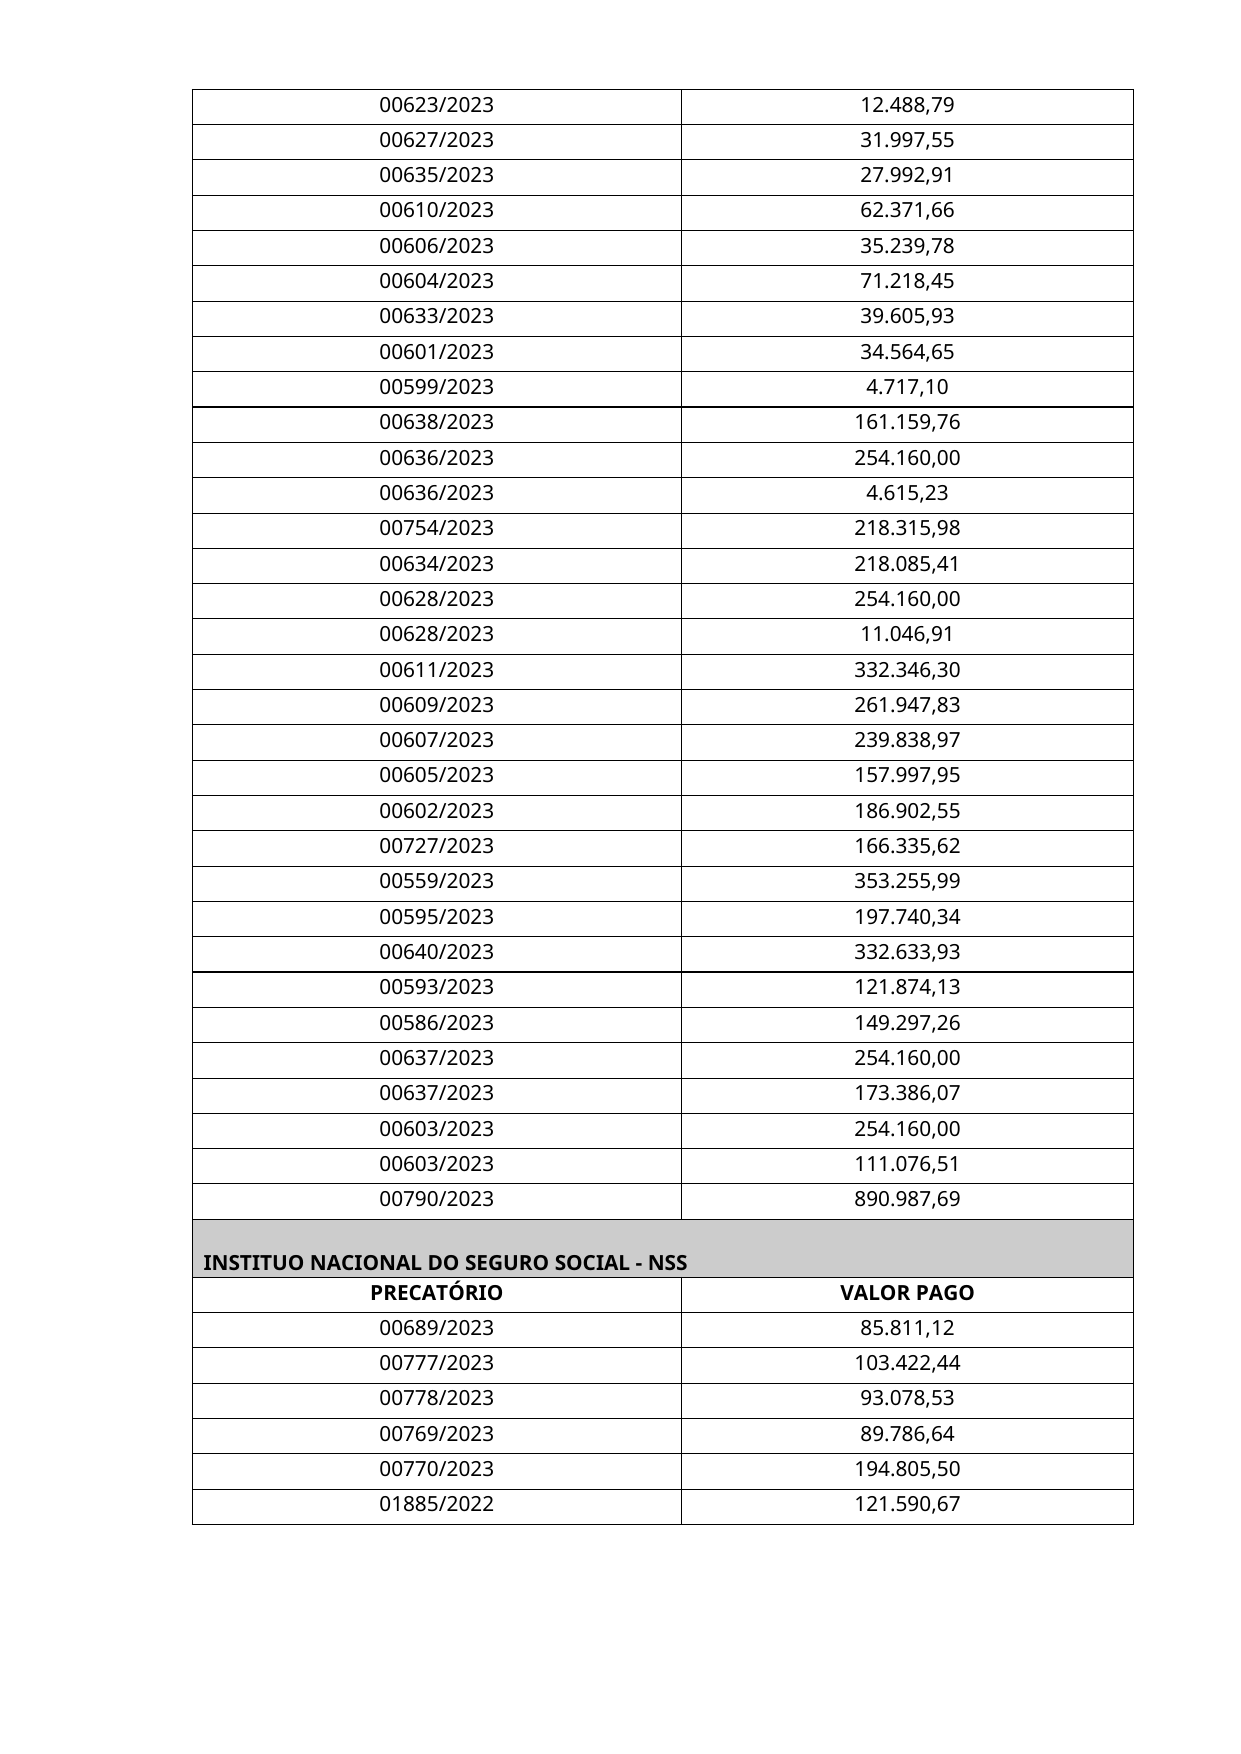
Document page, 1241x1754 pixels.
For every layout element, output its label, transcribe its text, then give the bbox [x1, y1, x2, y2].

table_cell 00604/2023 [193, 266, 681, 301]
table_cell 39.605,93 [682, 302, 1133, 336]
table_cell 00607/2023 [193, 725, 681, 759]
table_cell 35.239,78 [682, 231, 1133, 265]
table_cell 197.740,34 [682, 902, 1133, 936]
table_cell 00603/2023 [193, 1149, 681, 1183]
table_cell 00637/2023 [193, 1043, 681, 1077]
table_cell PRECATÓRIO [193, 1278, 681, 1312]
table_cell 890.987,69 [682, 1184, 1133, 1219]
table_cell 34.564,65 [682, 337, 1133, 371]
table_cell 194.805,50 [682, 1454, 1133, 1488]
table_cell 00638/2023 [193, 408, 681, 442]
table_cell 00603/2023 [193, 1114, 681, 1148]
table_cell 00777/2023 [193, 1348, 681, 1382]
table_cell 12.488,79 [682, 90, 1133, 124]
table_cell 186.902,55 [682, 796, 1133, 830]
table_cell 00769/2023 [193, 1419, 681, 1453]
table_cell 01885/2022 [193, 1490, 681, 1524]
table_cell 121.874,13 [682, 973, 1133, 1007]
table_cell 00623/2023 [193, 90, 681, 124]
table_cell 218.315,98 [682, 514, 1133, 548]
table_cell 85.811,12 [682, 1313, 1133, 1347]
table_cell 254.160,00 [682, 1043, 1133, 1077]
table_cell 121.590,67 [682, 1490, 1133, 1524]
table_cell 157.997,95 [682, 761, 1133, 795]
table_cell 31.997,55 [682, 125, 1133, 159]
table_cell 173.386,07 [682, 1079, 1133, 1113]
table_cell 00586/2023 [193, 1008, 681, 1042]
table_cell 27.992,91 [682, 160, 1133, 194]
table_cell 00628/2023 [193, 619, 681, 654]
table_cell 239.838,97 [682, 725, 1133, 759]
table_cell 00689/2023 [193, 1313, 681, 1347]
table_cell 00601/2023 [193, 337, 681, 371]
table_cell 166.335,62 [682, 831, 1133, 866]
table_cell 11.046,91 [682, 619, 1133, 654]
table_cell 149.297,26 [682, 1008, 1133, 1042]
table_cell 353.255,99 [682, 867, 1133, 901]
table_cell 00595/2023 [193, 902, 681, 936]
table_cell 00790/2023 [193, 1184, 681, 1219]
table_cell 4.615,23 [682, 478, 1133, 512]
table_cell 111.076,51 [682, 1149, 1133, 1183]
table_cell 4.717,10 [682, 372, 1133, 406]
table_cell 00633/2023 [193, 302, 681, 336]
table_cell 00778/2023 [193, 1384, 681, 1418]
table_cell 254.160,00 [682, 1114, 1133, 1148]
table_cell 00727/2023 [193, 831, 681, 866]
table_cell 00770/2023 [193, 1454, 681, 1488]
table_cell 218.085,41 [682, 549, 1133, 583]
table_cell 71.218,45 [682, 266, 1133, 301]
table_cell 00754/2023 [193, 514, 681, 548]
table_cell 00606/2023 [193, 231, 681, 265]
table_cell 93.078,53 [682, 1384, 1133, 1418]
table_cell 89.786,64 [682, 1419, 1133, 1453]
table_cell 00610/2023 [193, 196, 681, 230]
table_cell 00611/2023 [193, 655, 681, 689]
table_cell VALOR PAGO [682, 1278, 1133, 1312]
table_cell 332.633,93 [682, 937, 1133, 971]
table_cell 00634/2023 [193, 549, 681, 583]
table_cell 00636/2023 [193, 478, 681, 512]
table_cell 00636/2023 [193, 443, 681, 477]
table_cell 00637/2023 [193, 1079, 681, 1113]
table_cell 254.160,00 [682, 443, 1133, 477]
table_cell 00609/2023 [193, 690, 681, 724]
table_cell 00605/2023 [193, 761, 681, 795]
table_cell 261.947,83 [682, 690, 1133, 724]
table_cell 161.159,76 [682, 408, 1133, 442]
table_cell 103.422,44 [682, 1348, 1133, 1382]
table_cell 00635/2023 [193, 160, 681, 194]
table_cell 332.346,30 [682, 655, 1133, 689]
table_cell 00602/2023 [193, 796, 681, 830]
table_cell 00593/2023 [193, 973, 681, 1007]
table_cell 00627/2023 [193, 125, 681, 159]
table_cell 62.371,66 [682, 196, 1133, 230]
table_cell 00559/2023 [193, 867, 681, 901]
table_cell 00640/2023 [193, 937, 681, 971]
table_cell 00599/2023 [193, 372, 681, 406]
table_cell 00628/2023 [193, 584, 681, 618]
table_cell 254.160,00 [682, 584, 1133, 618]
